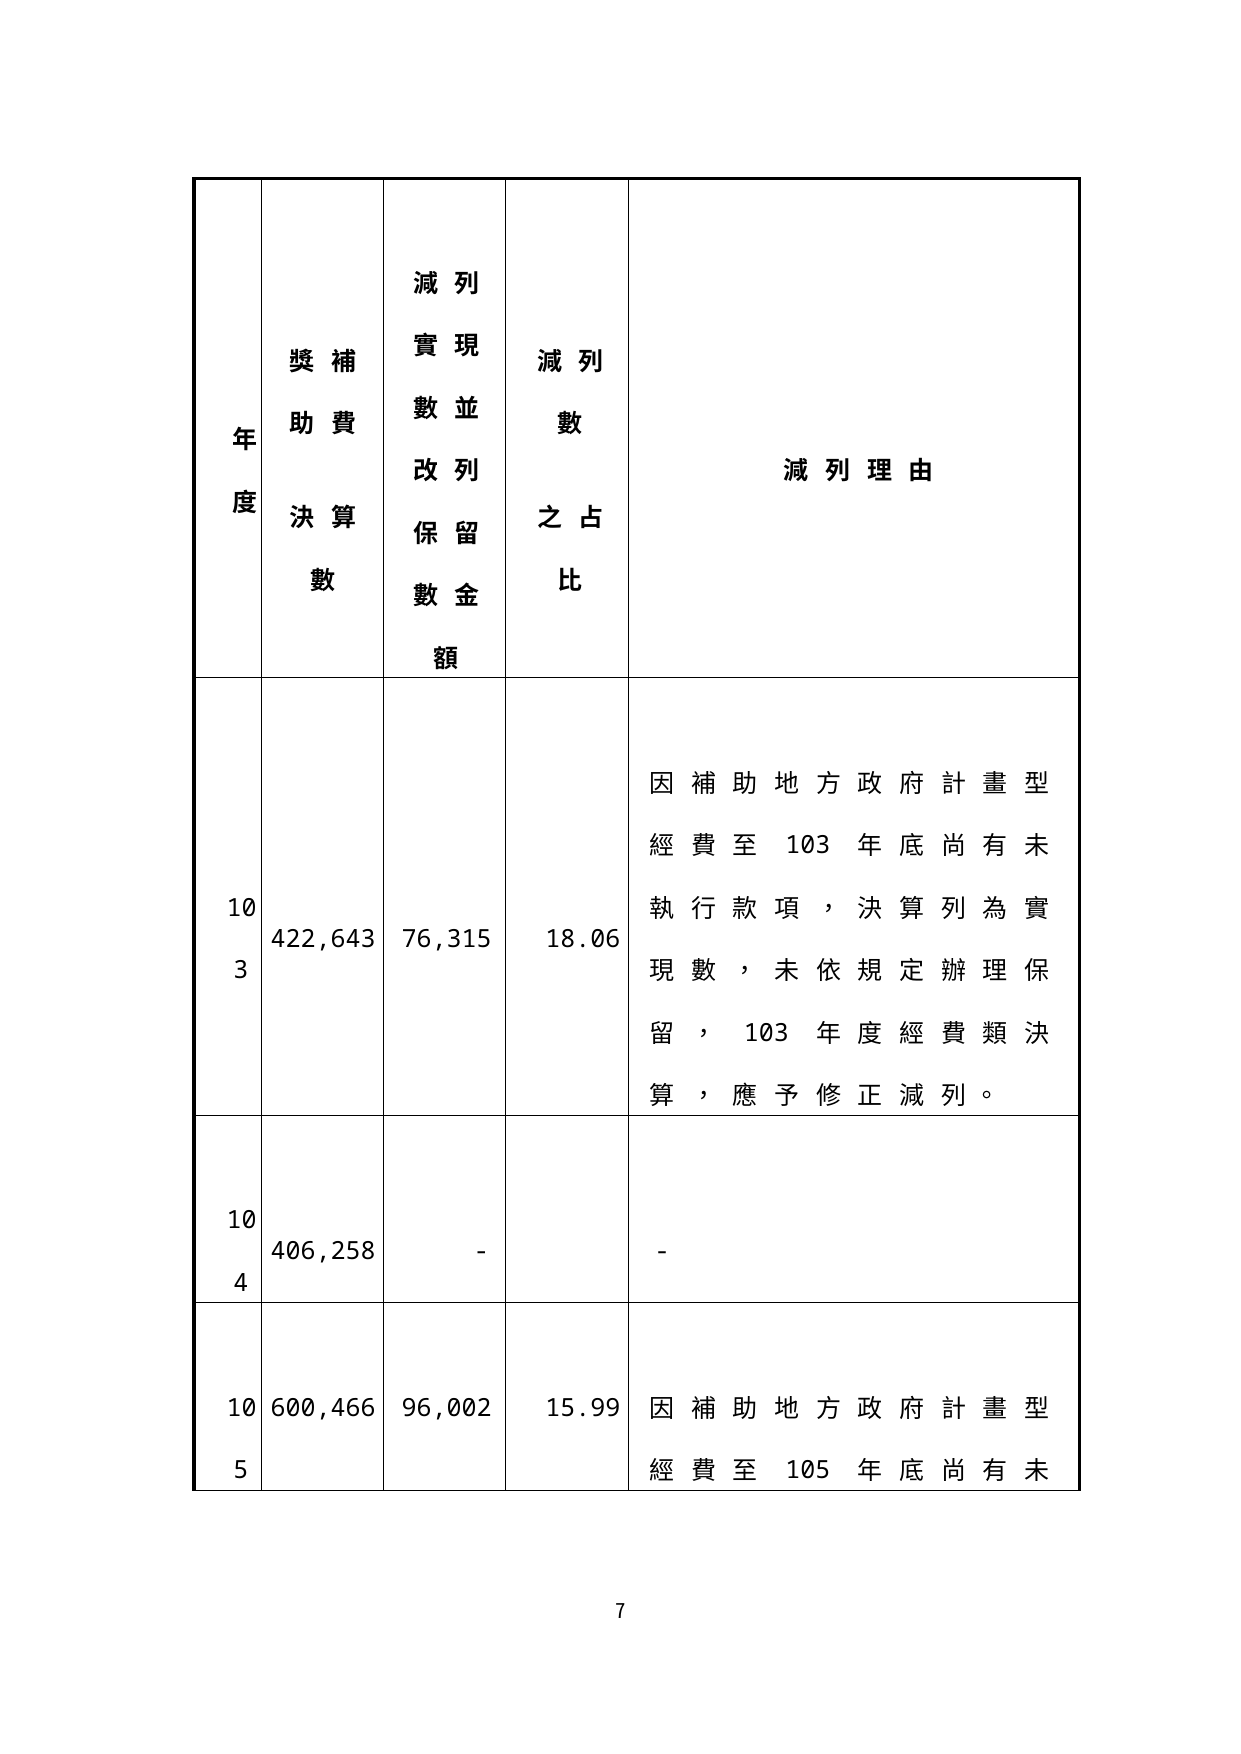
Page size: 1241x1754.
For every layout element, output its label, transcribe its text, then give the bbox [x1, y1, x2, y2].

table_cell 105 [196, 1303, 261, 1490]
table_cell - [629, 1116, 1078, 1302]
table_cell 因補助地方政府計畫型經費至105年底尚有未 [629, 1303, 1078, 1490]
table_cell 406,258 [262, 1116, 383, 1302]
table_cell - [384, 1116, 505, 1302]
table_cell 422,643 [262, 678, 383, 1115]
table_cell 96,002 [384, 1303, 505, 1490]
table_header 減列理由 [629, 180, 1078, 677]
table_header 年度 [196, 180, 261, 677]
table_cell 76,315 [384, 678, 505, 1115]
table_cell 103 [196, 678, 261, 1115]
table_cell 18.06 [506, 678, 628, 1115]
table_cell 因補助地方政府計畫型經費至103年底尚有未執行款項，決算列為實現數，未依規定辦理保留，103年度經費類決算，應予修正減列。 [629, 678, 1078, 1115]
table_cell 15.99 [506, 1303, 628, 1490]
table_cell [506, 1116, 628, 1302]
table_cell 600,466 [262, 1303, 383, 1490]
table_header 獎補助費 決算數 [262, 180, 383, 677]
table_cell 104 [196, 1116, 261, 1302]
table_header 減列數 之占比 [506, 180, 628, 677]
table_header 減列實現數並改列保留數金額 [384, 180, 505, 677]
